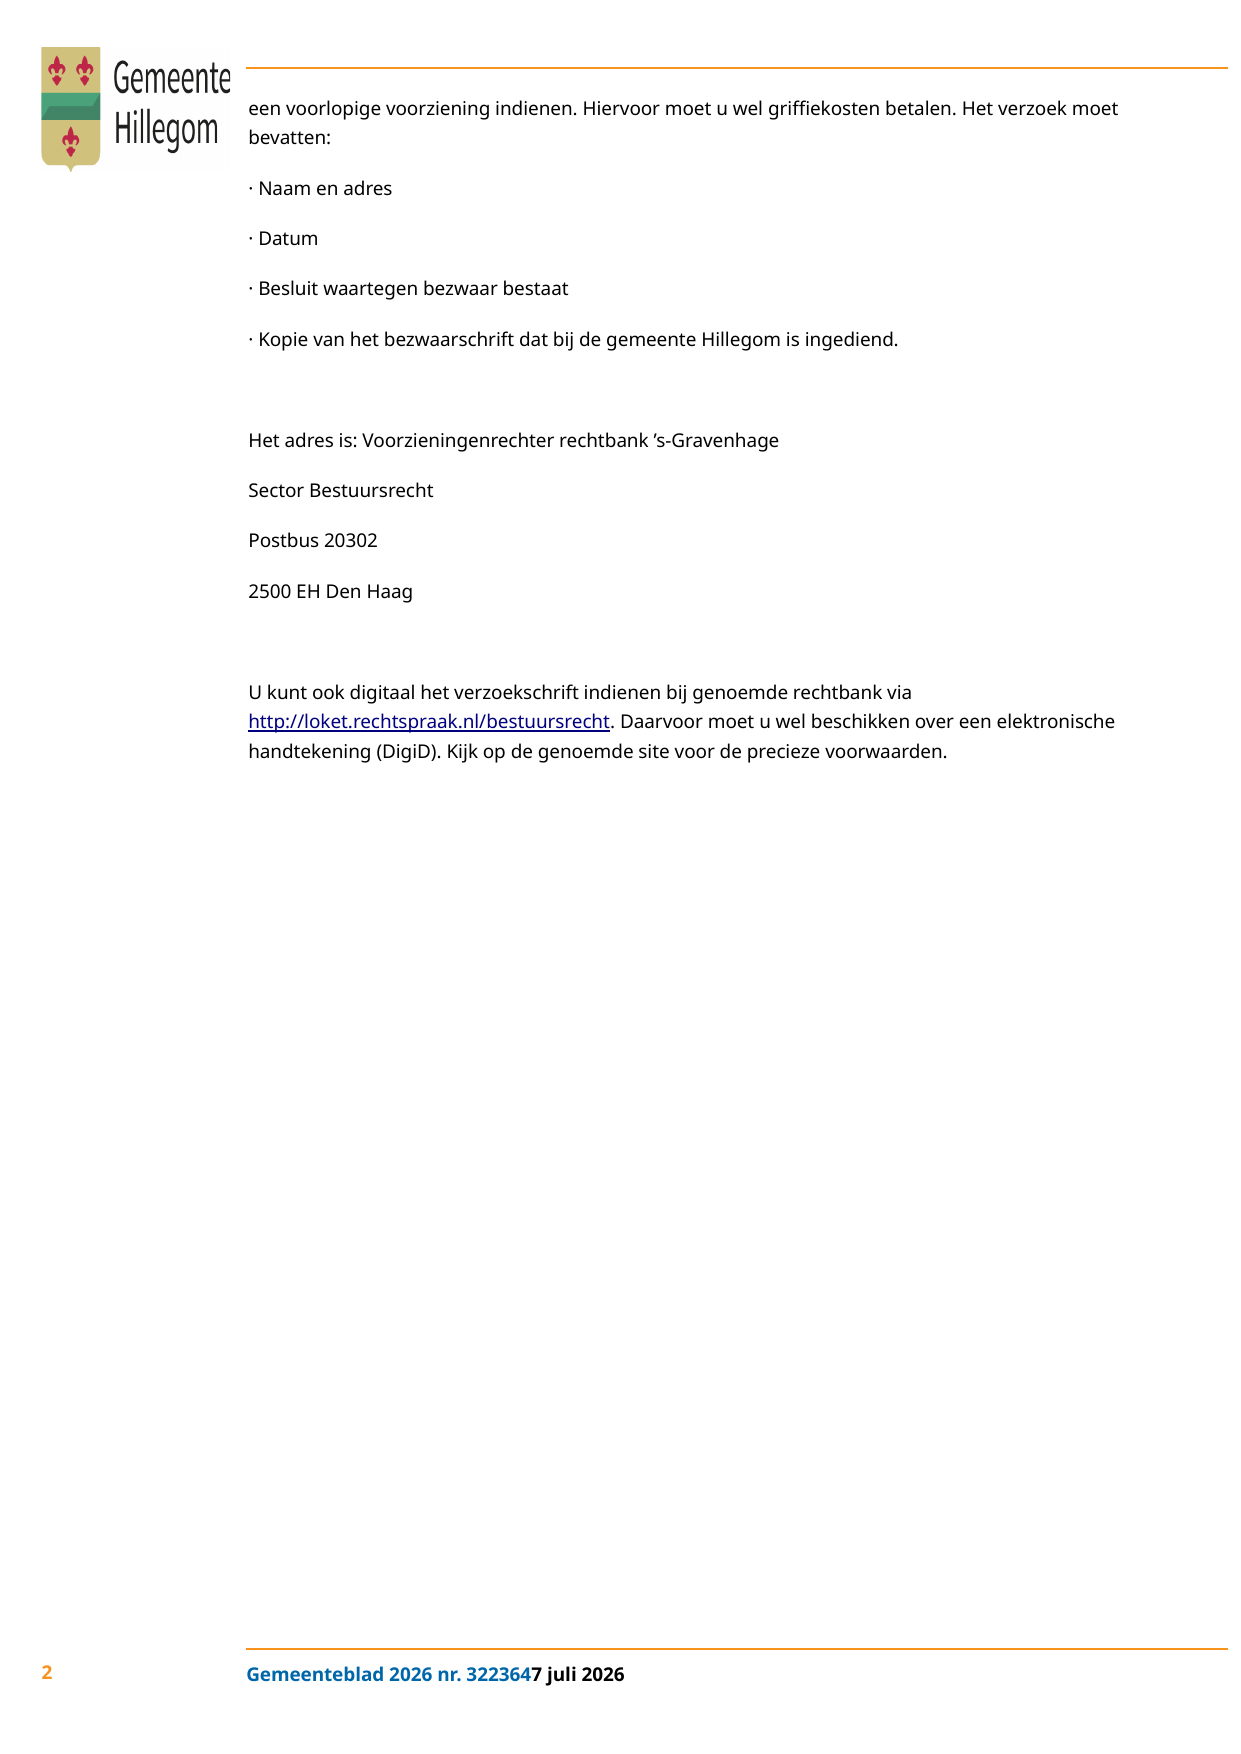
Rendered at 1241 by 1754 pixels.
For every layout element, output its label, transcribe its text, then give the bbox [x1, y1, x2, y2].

text een voorlopige voorziening indienen. Hiervoor moet u wel griffiekosten betalen. Het verzoek moet bevatten: [248, 95, 1152, 150]
text · Datum [248, 225, 1152, 251]
text · Naam en adres [248, 175, 1152, 201]
text Het adres is: Voorzieningenrechter rechtbank ’s-Gravenhage [248, 427, 1152, 453]
text U kunt ook digitaal het verzoekschrift indienen bij genoemde rechtbank via http://loket.rechtspraak.nl/bestuursrecht. Daarvoor moet u wel beschikken over een elektronische handtekening (DigiD). Kijk op de genoemde site voor de precieze voorwaarden. [248, 679, 1152, 764]
text 2500 EH Den Haag [248, 578, 1152, 604]
text Sector Bestuursrecht [248, 477, 1152, 503]
text · Besluit waartegen bezwaar bestaat [248, 276, 1152, 301]
text · Kopie van het bezwaarschrift dat bij de gemeente Hillegom is ingediend. [248, 326, 1152, 352]
picture [41, 47, 231, 172]
text Postbus 20302 [248, 528, 1152, 553]
